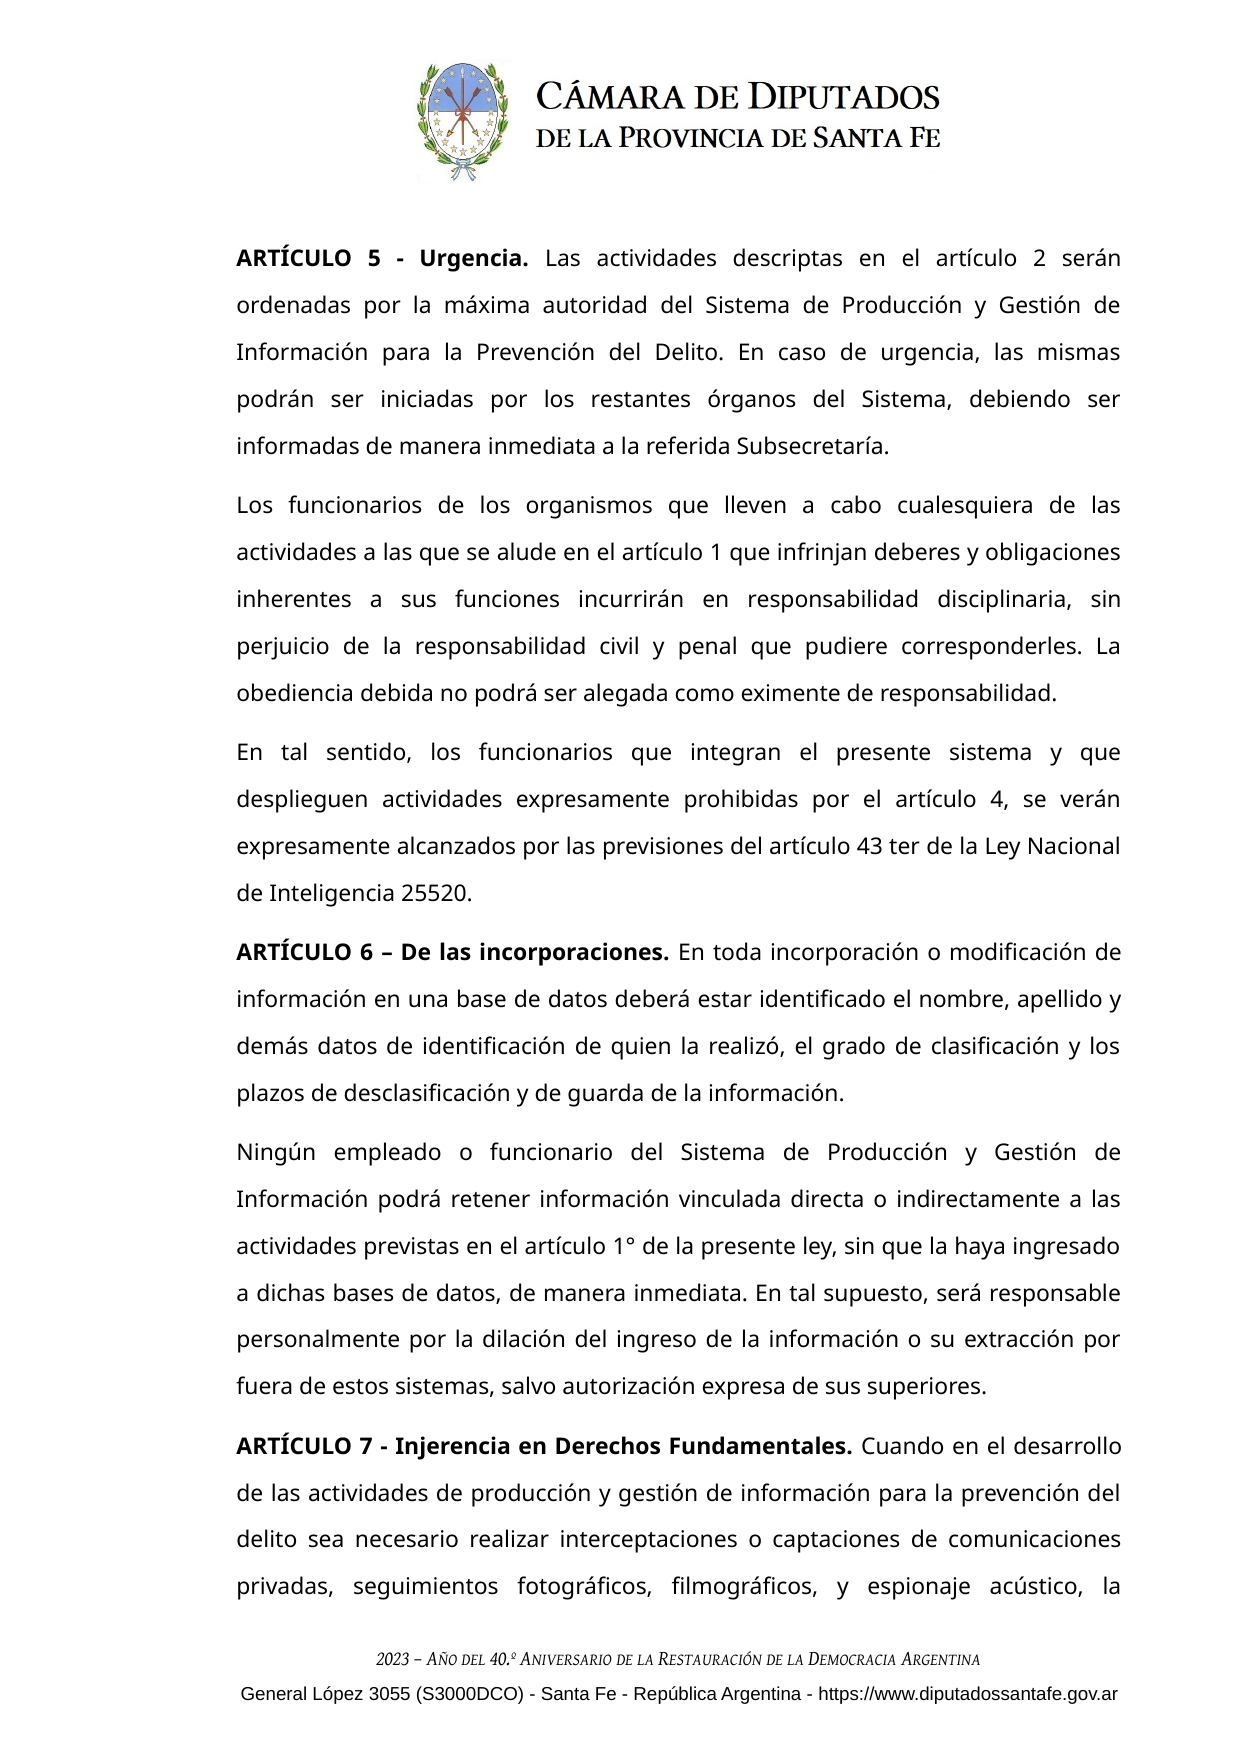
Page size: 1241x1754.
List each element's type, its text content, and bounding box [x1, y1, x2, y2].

text En tal sentido, los funcionarios que integran el presente sistema y que desplieguen actividades expresamente prohibidas por el artículo 4, se verán expresamente alcanzados por las previsiones del artículo 43 ter de la Ley Nacional de Inteligencia 25520. [236, 736, 1122, 908]
text ARTÍCULO 7 - Injerencia en Derechos Fundamentales. Cuando en el desarrollo de las actividades de producción y gestión de información para la prevención del delito sea necesario realizar interceptaciones o captaciones de comunicaciones privadas, seguimientos fotográficos, filmográficos, y espionaje acústico, la [236, 1430, 1122, 1602]
picture [413, 59, 945, 183]
text ARTÍCULO 5 - Urgencia. Las actividades descriptas en el artículo 2 serán ordenadas por la máxima autoridad del Sistema de Producción y Gestión de Información para la Prevención del Delito. En caso de urgencia, las mismas podrán ser iniciadas por los restantes órganos del Sistema, debiendo ser informadas de manera inmediata a la referida Subsecretaría. [236, 242, 1122, 461]
text Ningún empleado o funcionario del Sistema de Producción y Gestión de Información podrá retener información vinculada directa o indirectamente a las actividades previstas en el artículo 1° de la presente ley, sin que la haya ingresado a dichas bases de datos, de manera inmediata. En tal supuesto, será responsable personalmente por la dilación del ingreso de la información o su extracción por fuera de estos sistemas, salvo autorización expresa de sus superiores. [236, 1136, 1122, 1402]
text ARTÍCULO 6 – De las incorporaciones. En toda incorporación o modificación de información en una base de datos deberá estar identificado el nombre, apellido y demás datos de identificación de quien la realizó, el grado de clasificación y los plazos de desclasificación y de guarda de la información. [236, 936, 1122, 1108]
text Los funcionarios de los organismos que lleven a cabo cualesquiera de las actividades a las que se alude en el artículo 1 que infrinjan deberes y obligaciones inherentes a sus funciones incurrirán en responsabilidad disciplinaria, sin perjuicio de la responsabilidad civil y penal que pudiere corresponderles. La obediencia debida no podrá ser alegada como eximente de responsabilidad. [236, 489, 1122, 708]
